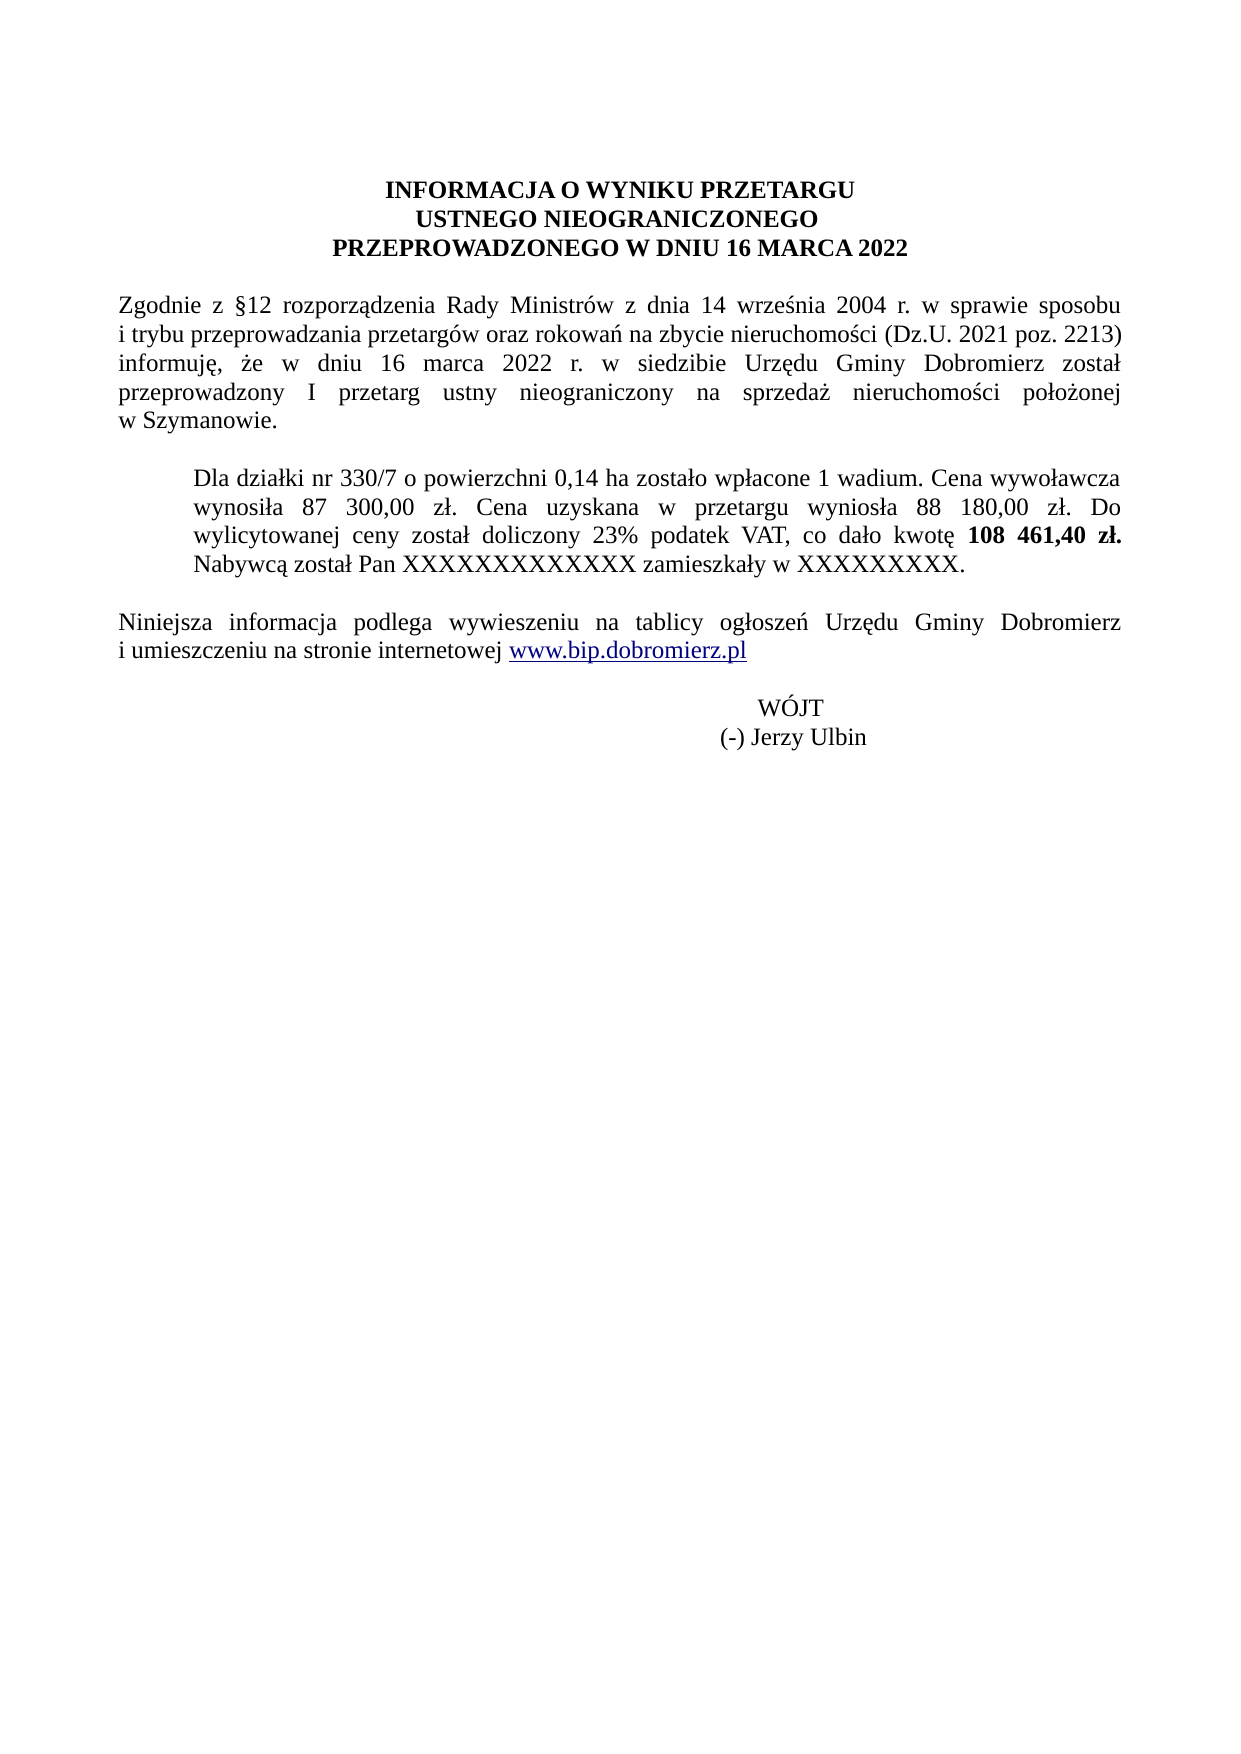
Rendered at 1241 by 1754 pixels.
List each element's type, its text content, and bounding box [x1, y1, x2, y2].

text (-) Jerzy Ulbin [118, 722, 1122, 751]
list Dla działki nr 330/7 o powierzchni 0,14 ha zostało wpłacone 1 wadium. Cena wywoławcza wynosiła 87 300,00 zł. Cena uzyskana w przetargu wyniosła 88 180,00 zł. Do wylicytowanej ceny został doliczony 23% podatek VAT, co dało kwotę 108 461,40 zł. Nabywcą został Pan XXXXXXXXXXXXX zamieszkały w XXXXXXXXX. [156, 463, 1122, 578]
text USTNEGO NIEOGRANICZONEGO [118, 204, 1122, 233]
text PRZEPROWADZONEGO W DNIU 16 MARCA 2022 [118, 233, 1122, 262]
text INFORMACJA O WYNIKU PRZETARGU [118, 176, 1122, 204]
text Niniejsza informacja podlega wywieszeniu na tablicy ogłoszeń Urzędu Gminy Dobromierz i umieszczeniu na stronie internetowej www.bip.dobromierz.pl [118, 607, 1122, 664]
text Zgodnie z §12 rozporządzenia Rady Ministrów z dnia 14 września 2004 r. w sprawie sposobu i trybu przeprowadzania przetargów oraz rokowań na zbycie nieruchomości (Dz.U. 2021 poz. 2213) informuję, że w dniu 16 marca 2022 r. w siedzibie Urzędu Gminy Dobromierz został przeprowadzony I przetarg ustny nieograniczony na sprzedaż nieruchomości położonej w Szymanowie. [118, 291, 1122, 434]
text WÓJT [118, 693, 1122, 722]
